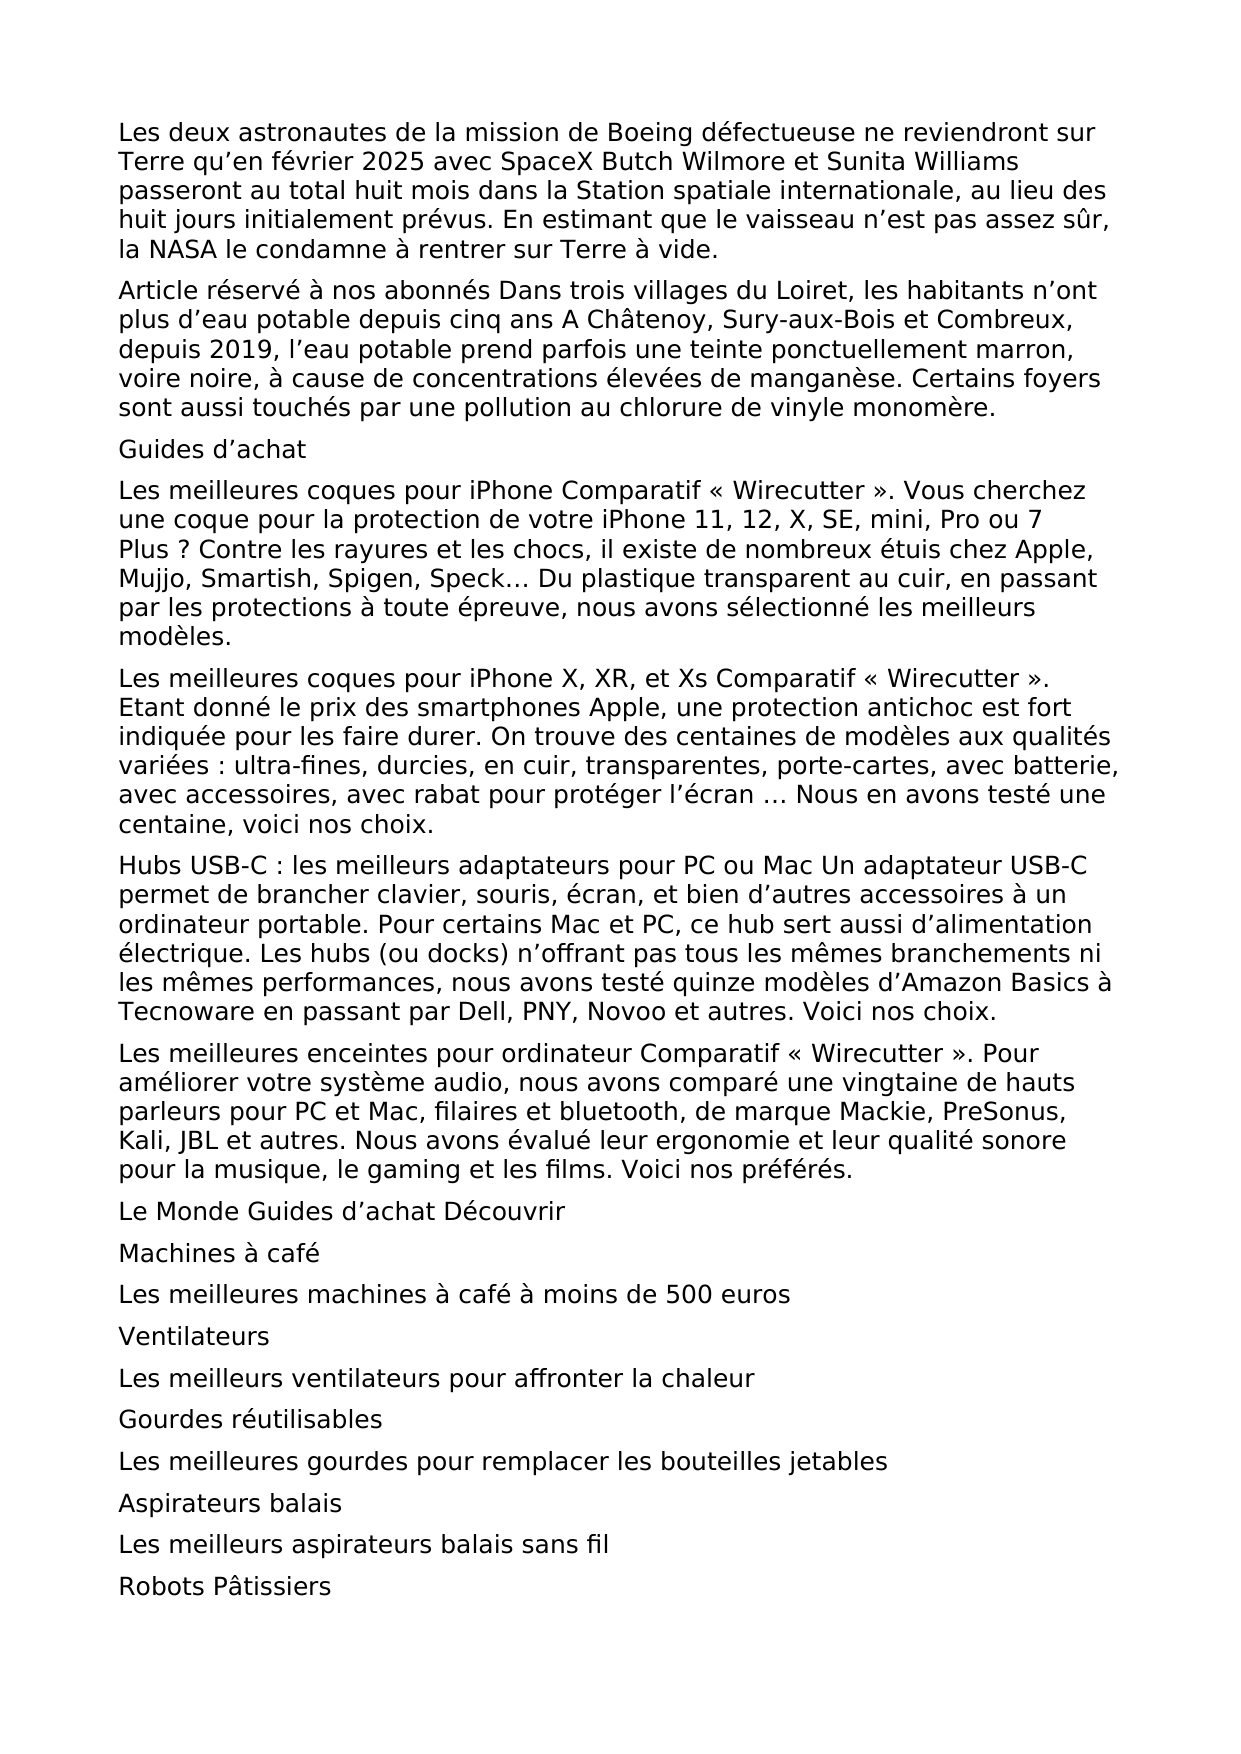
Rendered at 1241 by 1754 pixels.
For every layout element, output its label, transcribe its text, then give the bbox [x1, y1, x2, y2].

text Les meilleures machines à café à moins de 500 euros [118, 1281, 1122, 1310]
text Hubs USB-C : les meilleurs adaptateurs pour PC ou Mac Un adaptateur USB-C permet de brancher clavier, souris, écran, et bien d’autres accessoires à un ordinateur portable. Pour certains Mac et PC, ce hub sert aussi d’alimentation électrique. Les hubs (ou docks) n’offrant pas tous les mêmes branchements ni les mêmes performances, nous avons testé quinze modèles d’Amazon Basics à Tecnoware en passant par Dell, PNY, Novoo et autres. Voici nos choix. [118, 851, 1122, 1026]
text Les meilleures coques pour iPhone X, XR, et Xs Comparatif « Wirecutter ». Etant donné le prix des smartphones Apple, une protection antichoc est fort indiquée pour les faire durer. On trouve des centaines de modèles aux qualités variées : ultra-fines, durcies, en cuir, transparentes, porte-cartes, avec batterie, avec accessoires, avec rabat pour protéger l’écran … Nous en avons testé une centaine, voici nos choix. [118, 664, 1122, 839]
text Les meilleures coques pour iPhone Comparatif « Wirecutter ». Vous cherchez une coque pour la protection de votre iPhone 11, 12, X, SE, mini, Pro ou 7 Plus ? Contre les rayures et les chocs, il existe de nombreux étuis chez Apple, Mujjo, Smartish, Spigen, Speck… Du plastique transparent au cuir, en passant par les protections à toute épreuve, nous avons sélectionné les meilleurs modèles. [118, 476, 1122, 651]
text Les deux astronautes de la mission de Boeing défectueuse ne reviendront sur Terre qu’en février 2025 avec SpaceX Butch Wilmore et Sunita Williams passeront au total huit mois dans la Station spatiale internationale, au lieu des huit jours initialement prévus. En estimant que le vaisseau n’est pas assez sûr, la NASA le condamne à rentrer sur Terre à vide. [118, 118, 1122, 264]
text Article réservé à nos abonnés Dans trois villages du Loiret, les habitants n’ont plus d’eau potable depuis cinq ans A Châtenoy, Sury-aux-Bois et Combreux, depuis 2019, l’eau potable prend parfois une teinte ponctuellement marron, voire noire, à cause de concentrations élevées de manganèse. Certains foyers sont aussi touchés par une pollution au chlorure de vinyle monomère. [118, 276, 1122, 422]
text Gourdes réutilisables [118, 1406, 1122, 1435]
text Les meilleurs aspirateurs balais sans fil [118, 1531, 1122, 1560]
text Guides d’achat [118, 435, 1122, 464]
text Aspirateurs balais [118, 1489, 1122, 1518]
text Robots Pâtissiers [118, 1572, 1122, 1601]
text Ventilateurs [118, 1322, 1122, 1351]
text Les meilleures gourdes pour remplacer les bouteilles jetables [118, 1447, 1122, 1476]
text Les meilleurs ventilateurs pour affronter la chaleur [118, 1364, 1122, 1393]
text Les meilleures enceintes pour ordinateur Comparatif « Wirecutter ». Pour améliorer votre système audio, nous avons comparé une vingtaine de hauts parleurs pour PC et Mac, filaires et bluetooth, de marque Mackie, PreSonus, Kali, JBL et autres. Nous avons évalué leur ergonomie et leur qualité sonore pour la musique, le gaming et les films. Voici nos préférés. [118, 1039, 1122, 1185]
text Le Monde Guides d’achat Découvrir [118, 1197, 1122, 1226]
text Machines à café [118, 1239, 1122, 1268]
